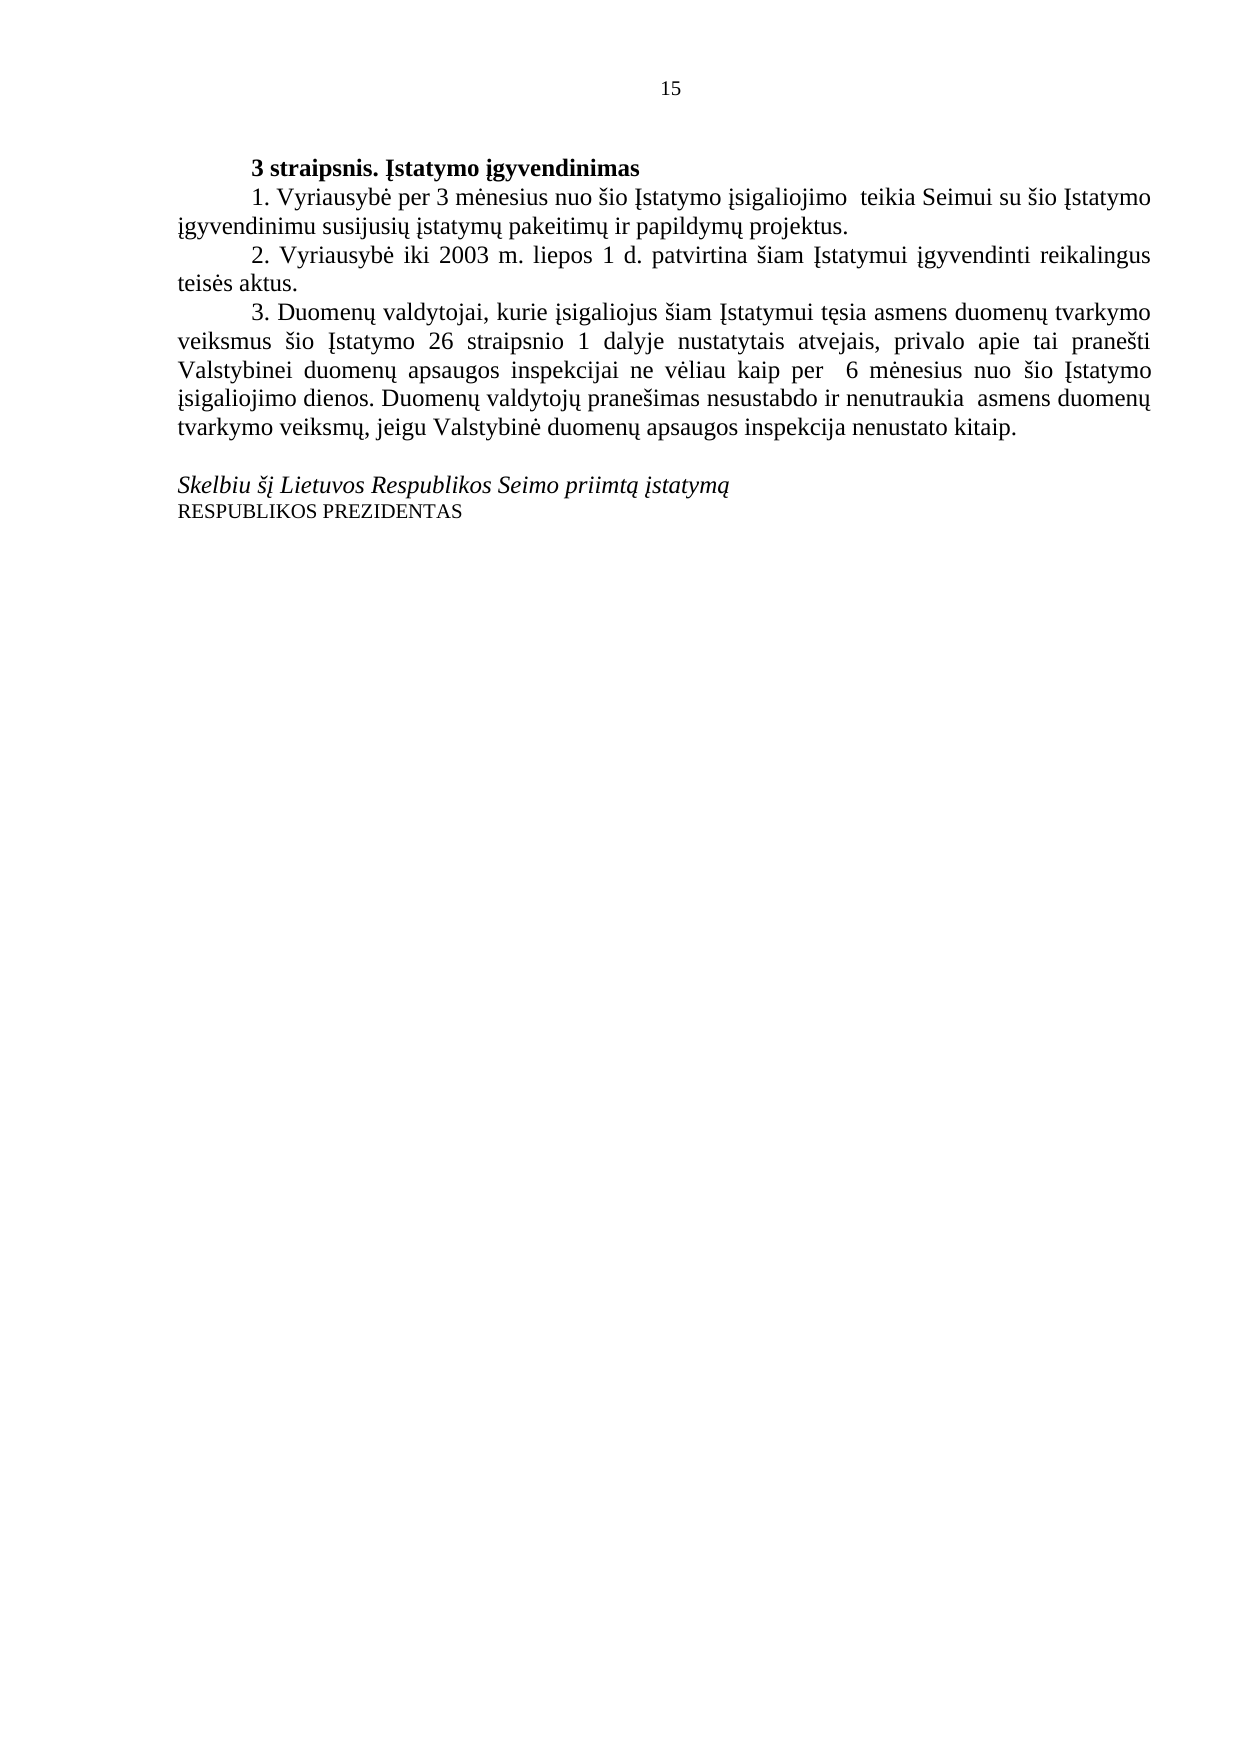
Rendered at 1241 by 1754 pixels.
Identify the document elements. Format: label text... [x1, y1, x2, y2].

text 1. Vyriausybė per 3 mėnesius nuo šio Įstatymo įsigaliojimo teikia Seimui su šio Įstatymo įgyvendinimu susijusių įstatymų pakeitimų ir papildymų projektus. [177, 182, 1152, 240]
text 2. Vyriausybė iki 2003 m. liepos 1 d. patvirtina šiam Įstatymui įgyvendinti reikalingus teisės aktus. [177, 240, 1152, 297]
text RESPUBLIKOS PREZIDENTAS [177, 498, 1152, 523]
text 3 straipsnis. Įstatymo įgyvendinimas [177, 153, 1152, 182]
text 3. Duomenų valdytojai, kurie įsigaliojus šiam Įstatymui tęsia asmens duomenų tvarkymo veiksmus šio Įstatymo 26 straipsnio 1 dalyje nustatytais atvejais, privalo apie tai pranešti Valstybinei duomenų apsaugos inspekcijai ne vėliau kaip per 6 mėnesius nuo šio Įstatymo įsigaliojimo dienos. Duomenų valdytojų pranešimas nesustabdo ir nenutraukia asmens duomenų tvarkymo veiksmų, jeigu Valstybinė duomenų apsaugos inspekcija nenustato kitaip. [177, 297, 1152, 441]
text Skelbiu šį Lietuvos Respublikos Seimo priimtą įstatymą [177, 470, 1152, 498]
